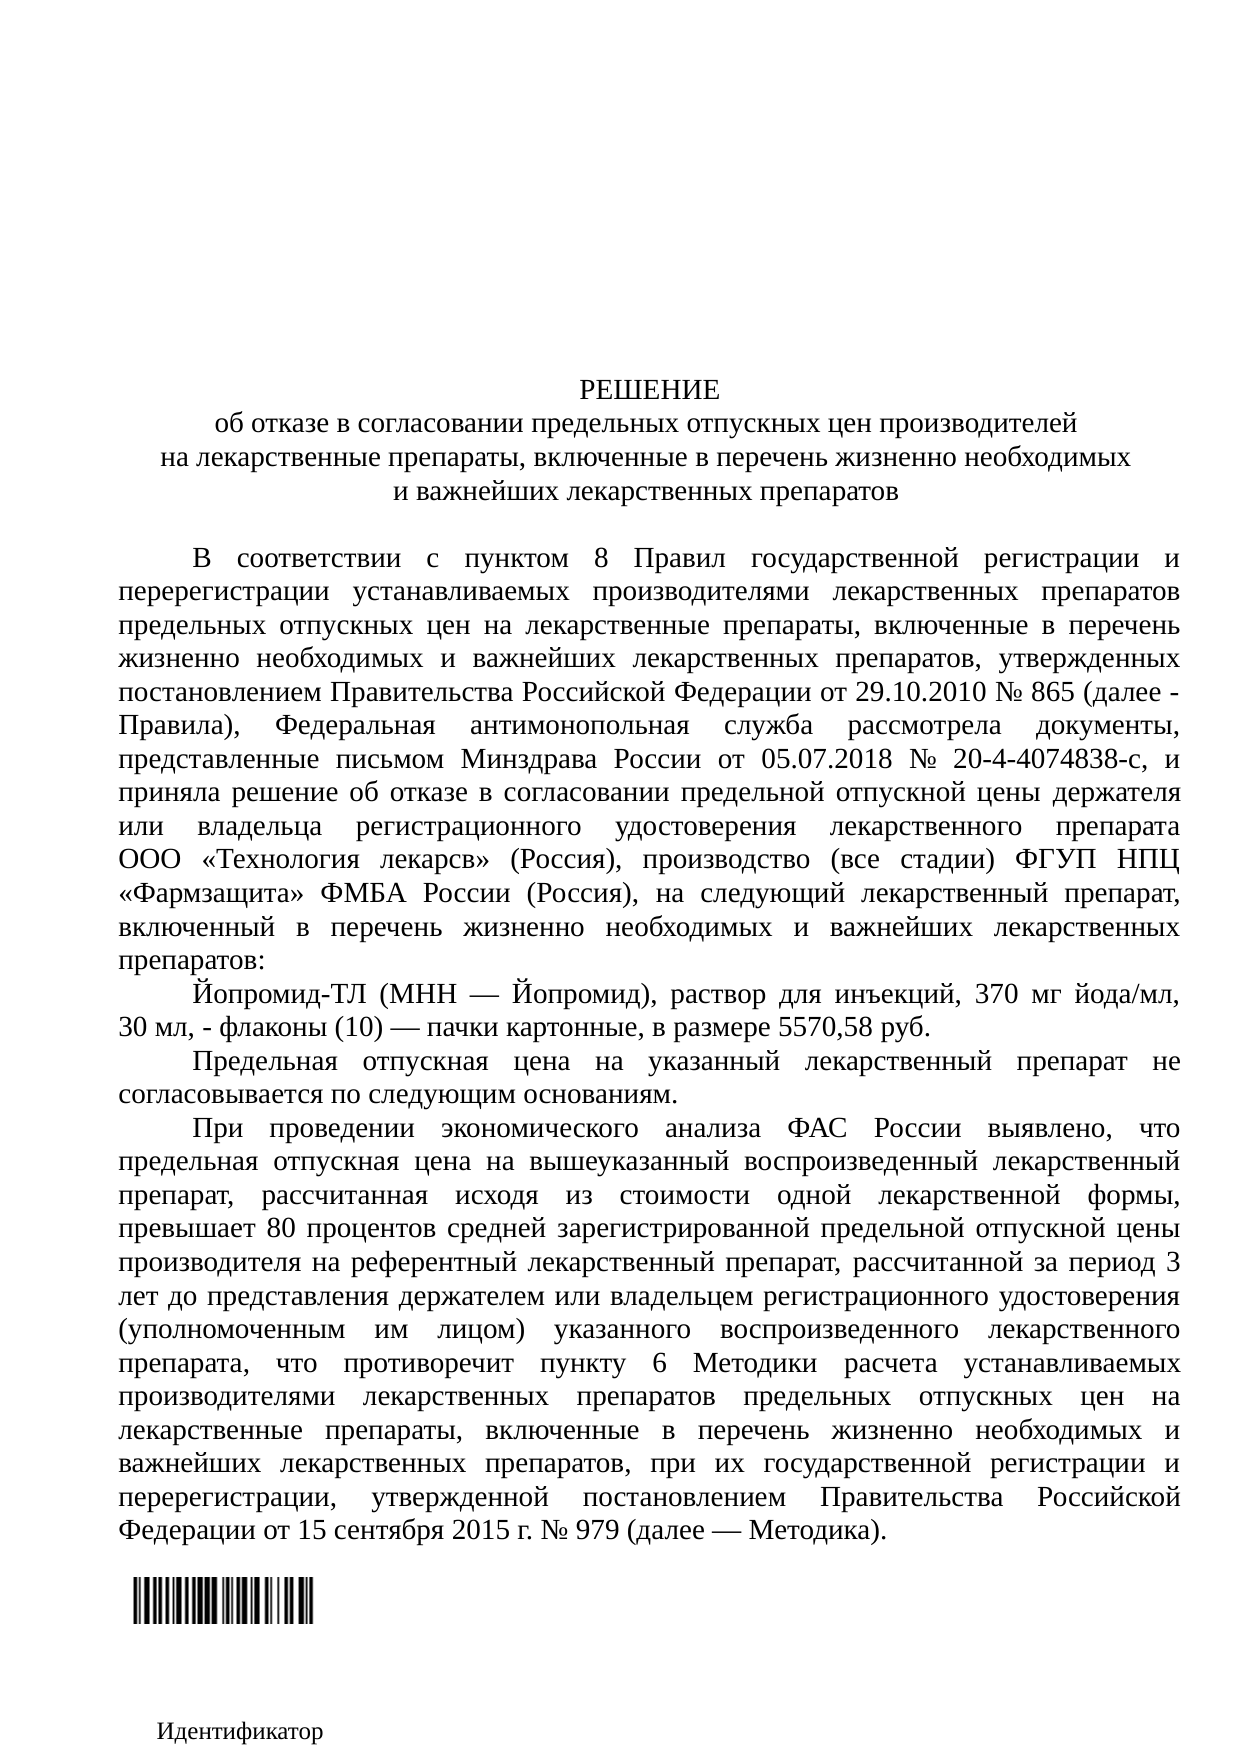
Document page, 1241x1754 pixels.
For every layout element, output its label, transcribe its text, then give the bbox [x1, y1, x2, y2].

text РЕШЕНИЕ [118, 372, 1181, 406]
text об отказе в согласовании предельных отпускных цен производителей [118, 406, 1181, 439]
text на лекарственные препараты, включенные в перечень жизненно необходимых [118, 439, 1181, 473]
text Йопромид-ТЛ (МНН — Йопромид), раствор для инъекций, 370 мг йода/мл, 30 мл, - флаконы (10) — пачки картонные, в размере 5570,58 руб. [118, 976, 1181, 1043]
text Предельная отпускная цена на указанный лекарственный препарат не согласовывается по следующим основаниям. [118, 1043, 1181, 1110]
text В соответствии с пунктом 8 Правил государственной регистрации и перерегистрации устанавливаемых производителями лекарственных препаратов предельных отпускных цен на лекарственные препараты, включенные в перечень жизненно необходимых и важнейших лекарственных препаратов, утвержденных постановлением Правительства Российской Федерации от 29.10.2010 № 865 (далее - Правила), Федеральная антимонопольная служба рассмотрела документы, представленные письмом Минздрава России от 05.07.2018 № 20-4-4074838-с, и приняла решение об отказе в согласовании предельной отпускной цены держателя или владельца регистрационного удостоверения лекарственного препарата ООО «Технология лекарсв» (Россия), производство (все стадии) ФГУП НПЦ «Фармзащита» ФМБА России (Россия), на следующий лекарственный препарат, включенный в перечень жизненно необходимых и важнейших лекарственных препаратов: [118, 540, 1181, 976]
text и важнейших лекарственных препаратов [118, 473, 1181, 506]
picture [118, 1577, 331, 1624]
text При проведении экономического анализа ФАС России выявлено, что предельная отпускная цена на вышеуказанный воспроизведенный лекарственный препарат, рассчитанная исходя из стоимости одной лекарственной формы, превышает 80 процентов средней зарегистрированной предельной отпускной цены производителя на референтный лекарственный препарат, рассчитанной за период 3 лет до представления держателем или владельцем регистрационного удостоверения (уполномоченным им лицом) указанного воспроизведенного лекарственного препарата, что противоречит пункту 6 Методики расчета устанавливаемых производителями лекарственных препаратов предельных отпускных цен на лекарственные препараты, включенные в перечень жизненно необходимых и важнейших лекарственных препаратов, при их государственной регистрации и перерегистрации, утвержденной постановлением Правительства Российской Федерации от 15 сентября 2015 г. № 979 (далее — Методика). [118, 1110, 1181, 1546]
